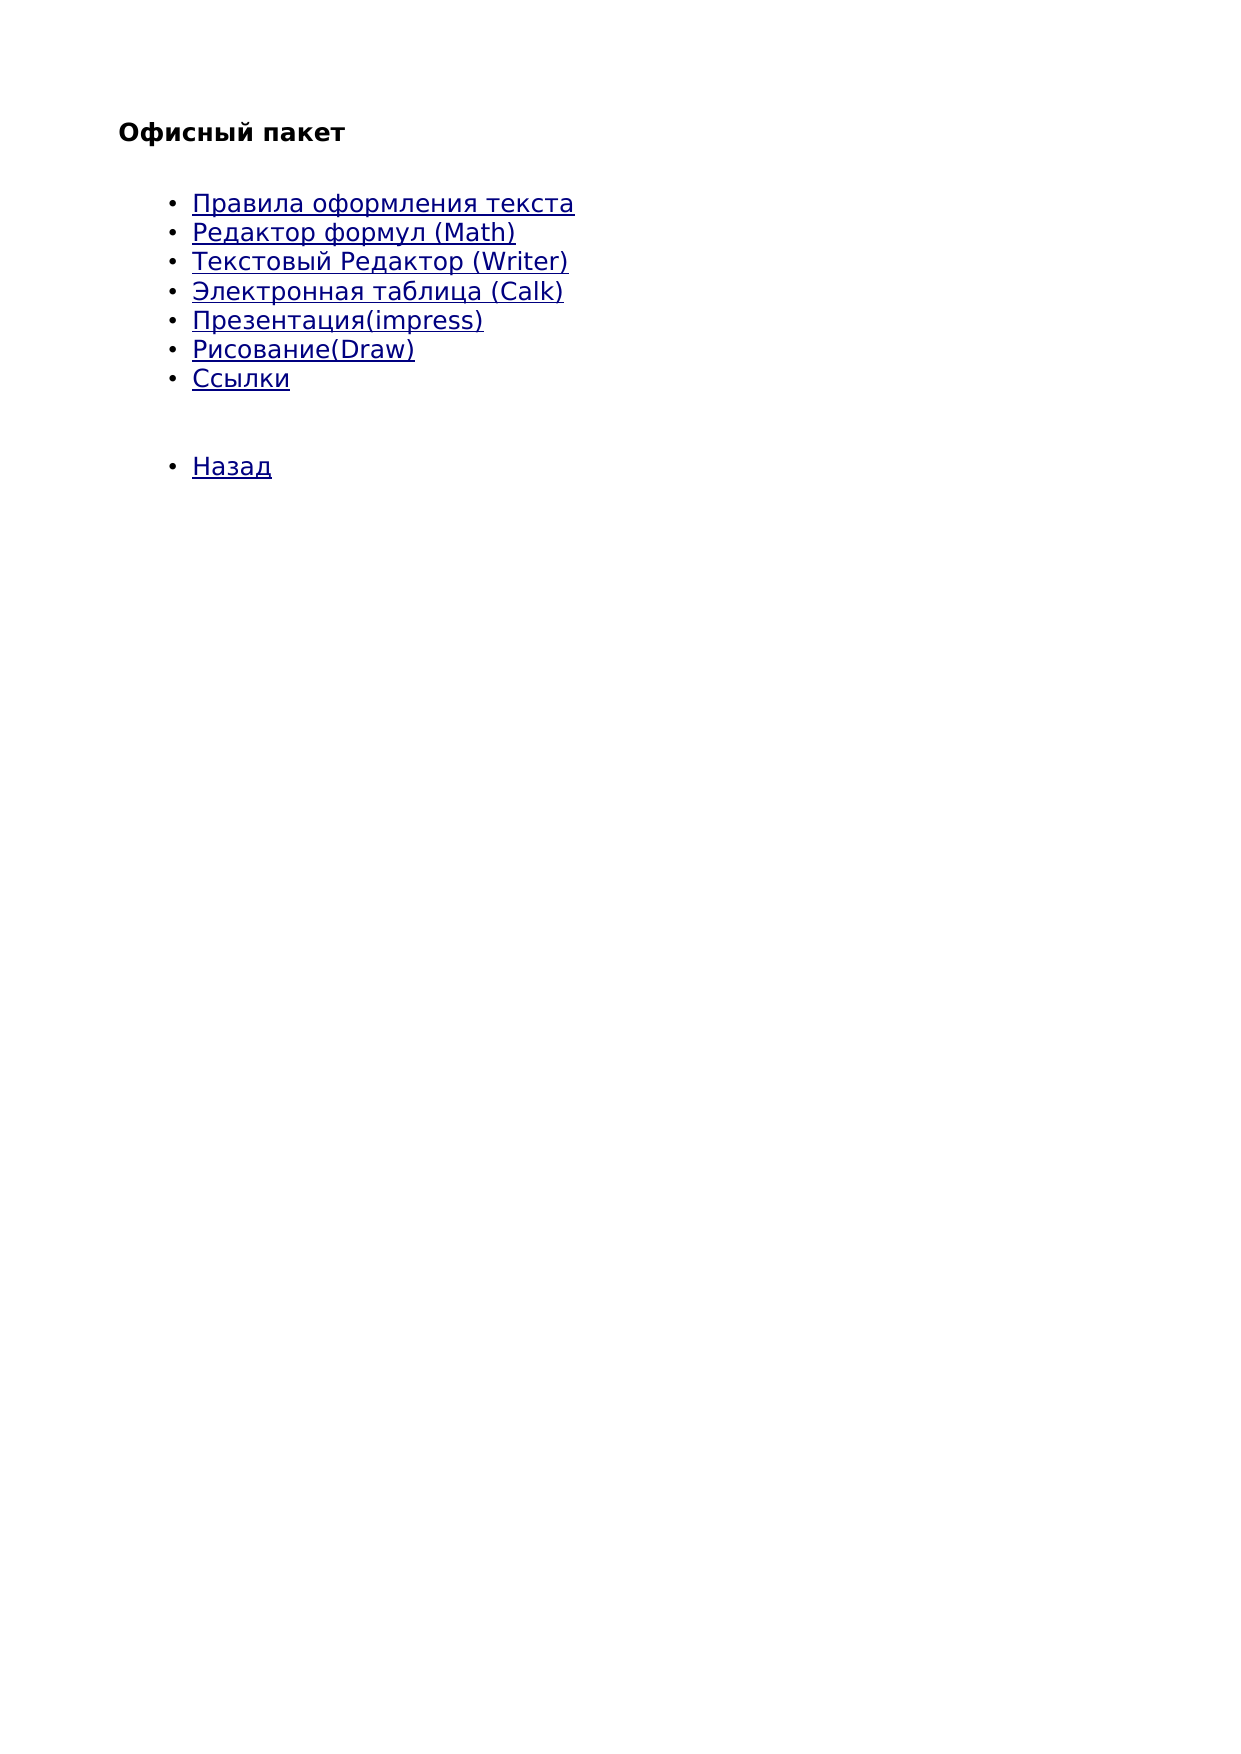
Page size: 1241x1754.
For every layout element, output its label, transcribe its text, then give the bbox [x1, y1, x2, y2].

list Ссылки [177, 364, 1122, 393]
list Текстовый Редактор (Writer) [177, 248, 1122, 277]
text Офисный пакет [118, 118, 1122, 147]
list Рисование(Draw) [177, 335, 1122, 364]
list Назад [177, 452, 1122, 482]
list Электронная таблица (Calk) [177, 277, 1122, 306]
list Редактор формул (Math) [177, 218, 1122, 248]
list Правила оформления текста [177, 189, 1122, 218]
list Презентация(impress) [177, 306, 1122, 335]
